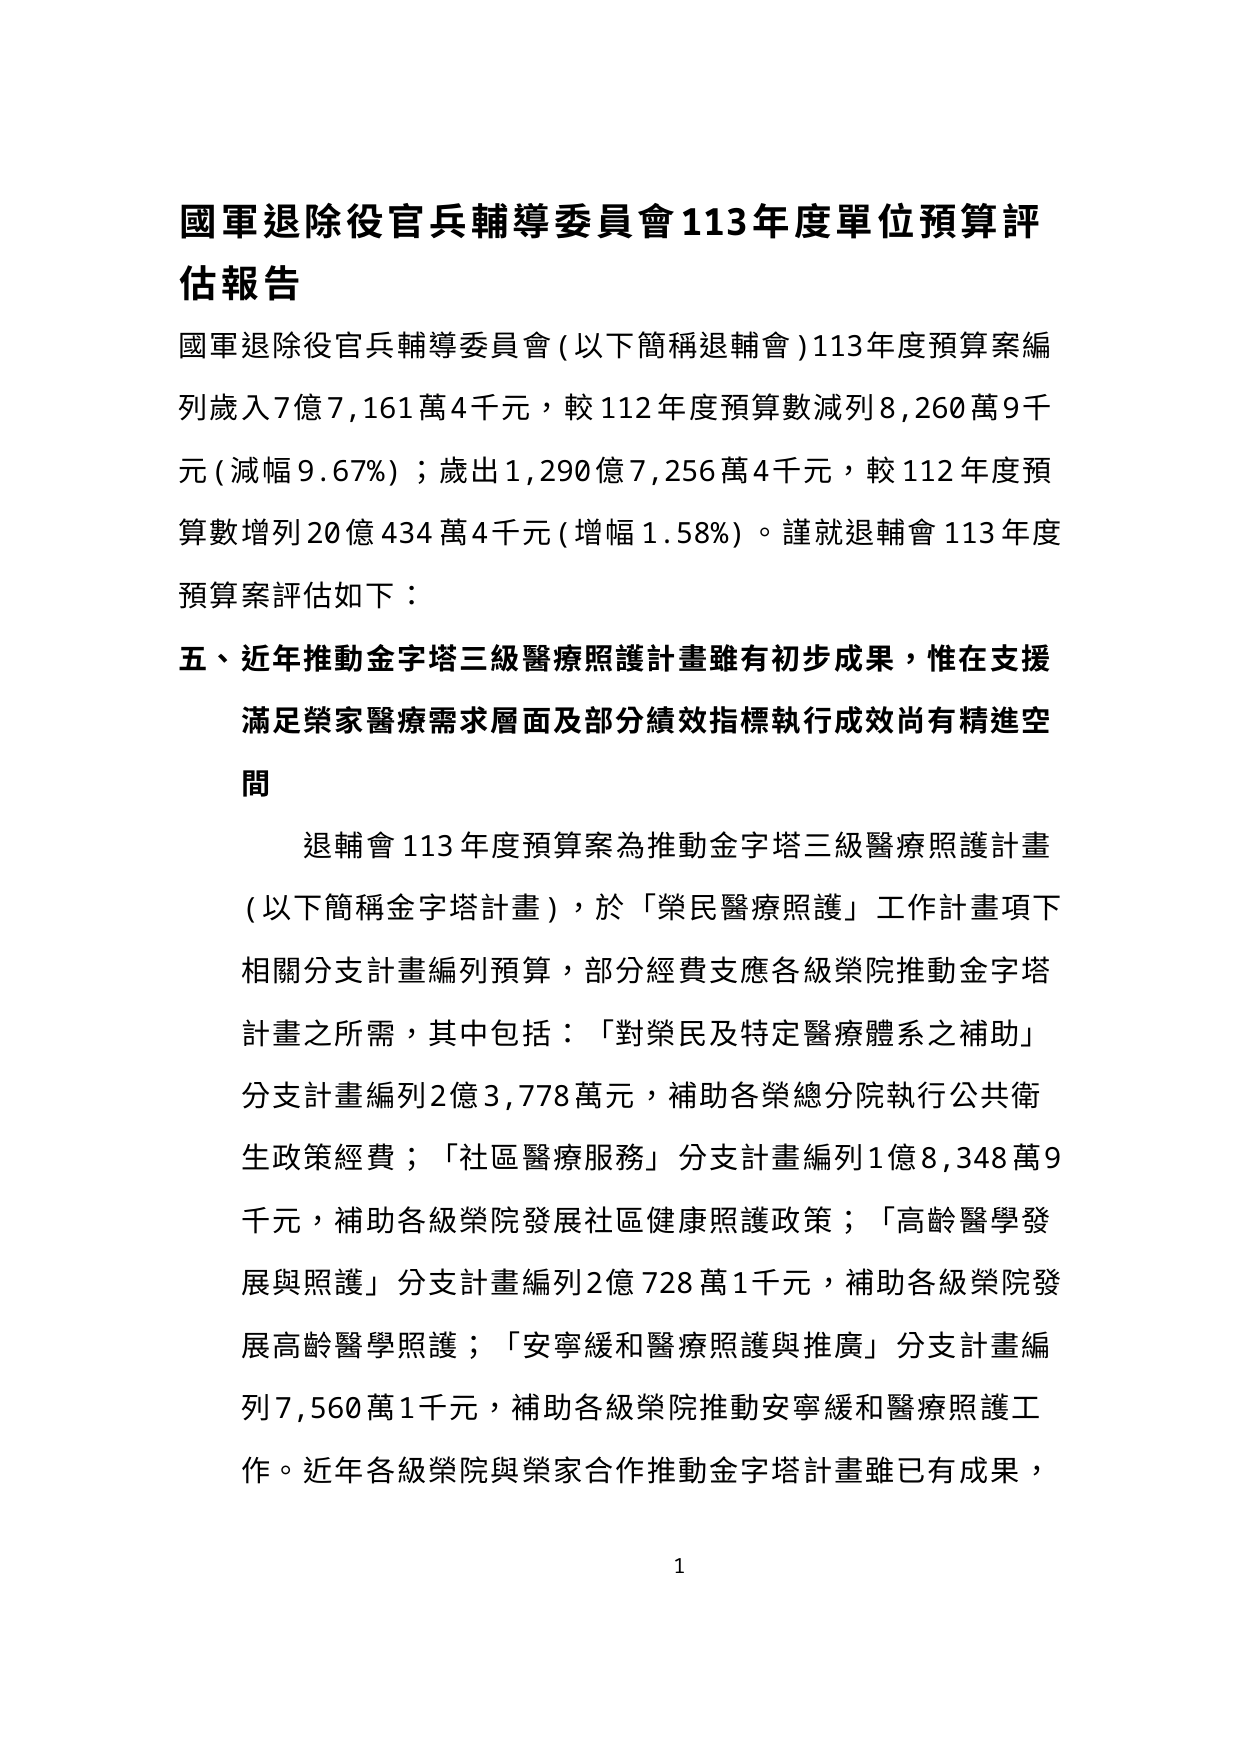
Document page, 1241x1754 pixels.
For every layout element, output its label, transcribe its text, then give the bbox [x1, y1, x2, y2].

text 國軍退除役官兵輔導委員會(以下簡稱退輔會)113年度預算案編列歲入7億7,161萬4千元，較112年度預算數減列8,260萬9千元(減幅9.67%)；歲出1,290億7,256萬4千元，較112年度預算數增列20億434萬4千元(增幅1.58%)。謹就退輔會113年度預算案評估如下： [177, 302, 1063, 615]
subtitle 五、近年推動金字塔三級醫療照護計畫雖有初步成果，惟在支援滿足榮家醫療需求層面及部分績效指標執行成效尚有精進空間 [177, 615, 1063, 802]
text 國軍退除役官兵輔導委員會113年度單位預算評估報告 [177, 177, 1063, 302]
text 退輔會113年度預算案為推動金字塔三級醫療照護計畫(以下簡稱金字塔計畫)，於「榮民醫療照護」工作計畫項下相關分支計畫編列預算，部分經費支應各級榮院推動金字塔計畫之所需，其中包括：「對榮民及特定醫療體系之補助」分支計畫編列2億3,778萬元，補助各榮總分院執行公共衛生政策經費；「社區醫療服務」分支計畫編列1億8,348萬9千元，補助各級榮院發展社區健康照護政策；「高齡醫學發展與照護」分支計畫編列2億728萬1千元，補助各級榮院發展高齡醫學照護；「安寧緩和醫療照護與推廣」分支計畫編列7,560萬1千元，補助各級榮院推動安寧緩和醫療照護工作。近年各級榮院與榮家合作推動金字塔計畫雖已有成果， [236, 802, 1063, 1490]
